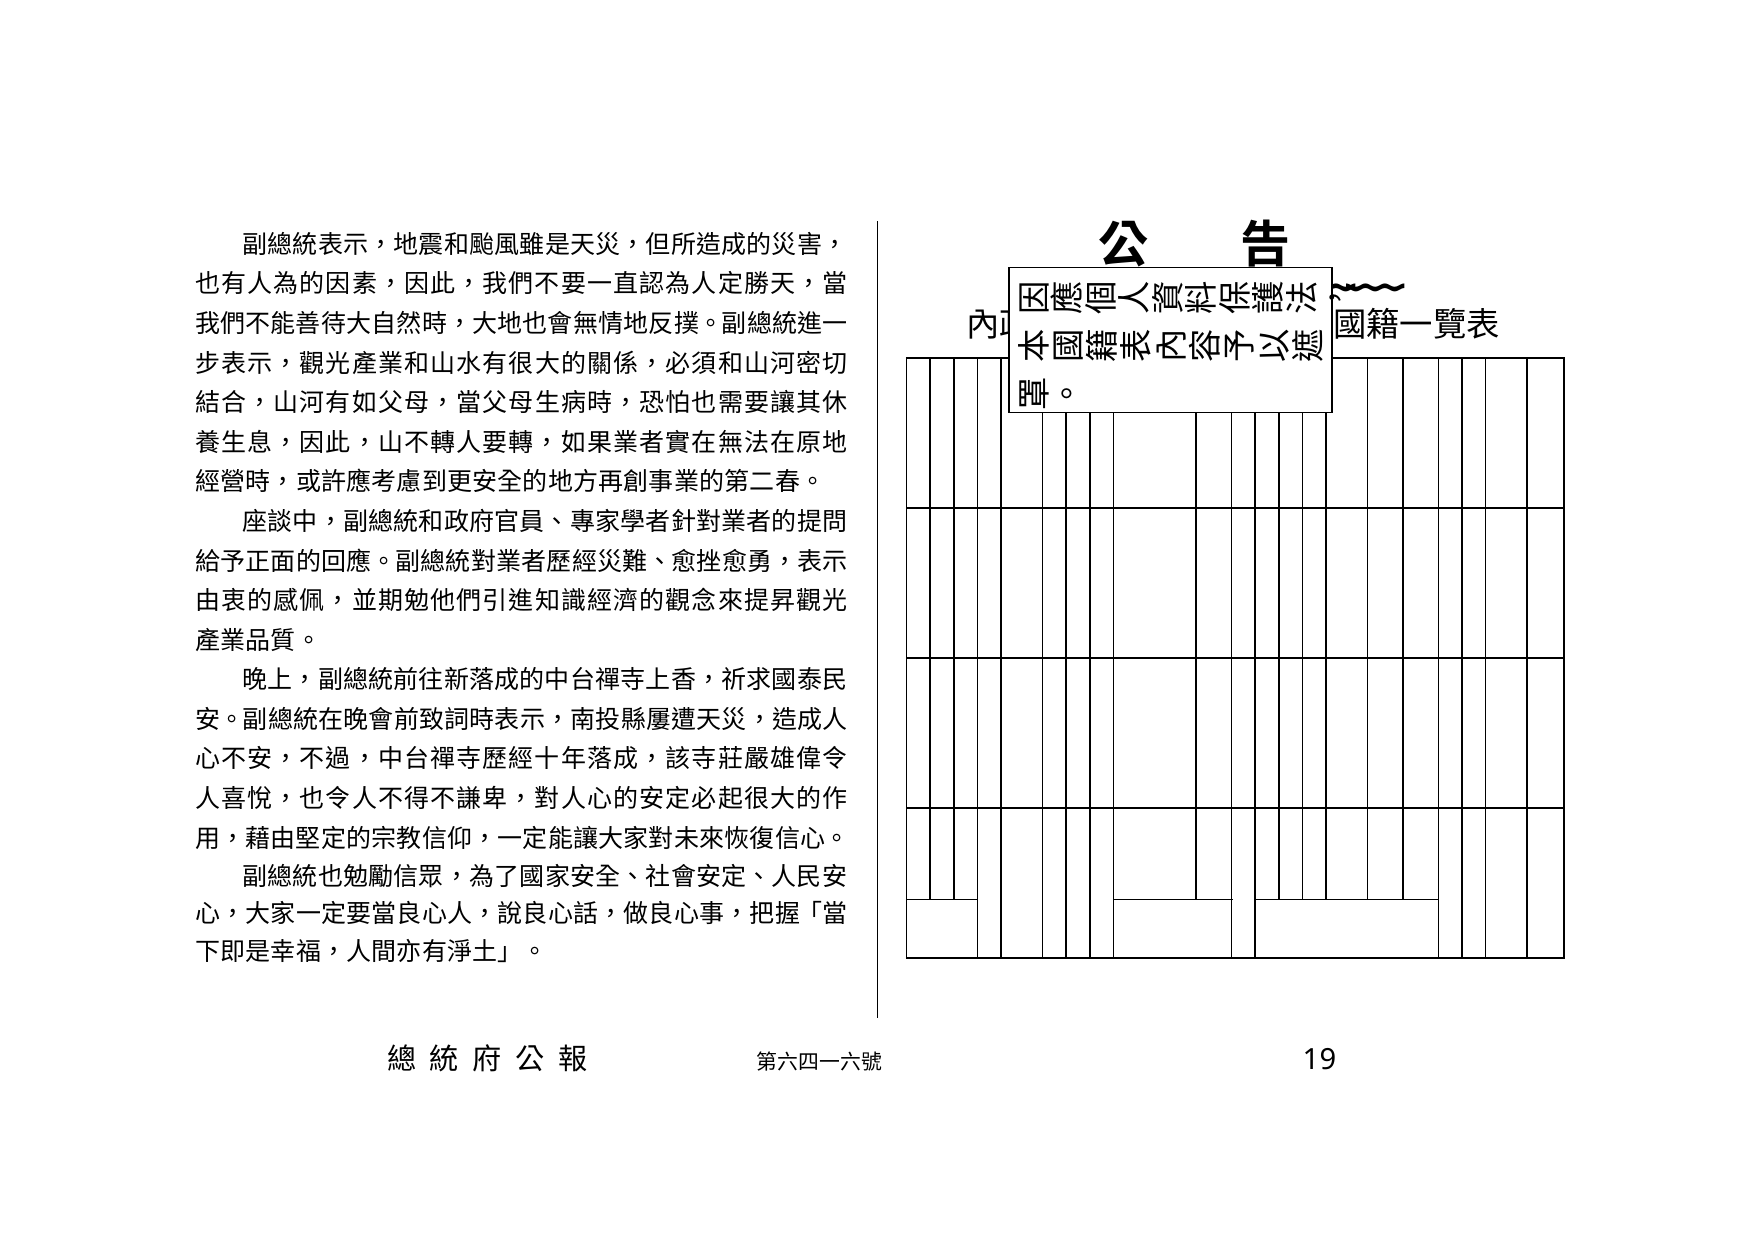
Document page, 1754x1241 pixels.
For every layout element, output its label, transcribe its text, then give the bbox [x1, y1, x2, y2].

table_cell [931, 509, 953, 657]
table_cell [1043, 509, 1065, 657]
table_header [931, 359, 953, 507]
table_cell [1197, 659, 1231, 807]
table_cell [1368, 809, 1402, 899]
table_cell [1463, 809, 1485, 957]
table_header [978, 359, 1000, 507]
table_header [1368, 359, 1402, 507]
text 內政部核准取得中華民國國籍一覽表 [907, 303, 1008, 344]
text 內政部核准取得中華民國國籍一覽表 [1333, 303, 1559, 344]
table_cell [955, 659, 977, 807]
table_cell [1197, 509, 1231, 657]
table_header [1528, 359, 1563, 507]
table_header [1091, 413, 1113, 507]
table_cell [978, 659, 1000, 807]
table_cell [1067, 659, 1089, 807]
table_cell [907, 509, 929, 657]
table_cell [978, 509, 1000, 657]
table_cell [1114, 900, 1231, 957]
table_header [1280, 413, 1302, 507]
table_cell [1256, 659, 1278, 807]
table_header [1256, 413, 1278, 507]
table_cell [1486, 809, 1526, 957]
table_cell [907, 809, 929, 899]
table_cell [1404, 659, 1438, 807]
table_header ﹏﹏﹏﹏﹏﹏﹏ [340, 968, 852, 994]
table_header [955, 359, 977, 507]
table_cell [1463, 659, 1485, 807]
table_cell [1280, 809, 1302, 899]
table_header [1303, 413, 1325, 507]
table_header [1439, 359, 1461, 507]
table_cell [1280, 509, 1302, 657]
table_cell [904, 270, 1008, 290]
table_cell [1439, 659, 1461, 807]
table_cell [1067, 509, 1089, 657]
table_cell [904, 222, 1051, 269]
table_cell [1002, 809, 1042, 957]
table_cell [1091, 509, 1113, 657]
table_cell 公告 [1051, 222, 1564, 269]
table_cell [1327, 659, 1367, 807]
table_cell [1439, 809, 1461, 957]
table_header [1486, 359, 1526, 507]
table_cell [1256, 509, 1278, 657]
table_cell [1528, 509, 1563, 657]
table_cell [1114, 509, 1195, 657]
table_cell [1280, 659, 1302, 807]
table_cell [931, 809, 953, 899]
table_cell [931, 659, 953, 807]
table_cell [1368, 509, 1402, 657]
table_cell [1043, 809, 1065, 957]
table_cell [1002, 659, 1042, 807]
table_cell ﹏﹏﹏﹏﹏﹏﹏ [1333, 270, 1564, 290]
table_cell [1439, 509, 1461, 657]
table_cell [1327, 509, 1367, 657]
table_cell [955, 509, 977, 657]
table_header [1043, 413, 1065, 507]
table_cell [1486, 659, 1526, 807]
table_cell [1256, 900, 1438, 957]
table_cell [907, 659, 929, 807]
table_cell [1256, 809, 1278, 899]
table_cell [1067, 809, 1089, 957]
table_cell [1404, 509, 1438, 657]
table_cell [1114, 809, 1195, 899]
table_cell [907, 900, 977, 957]
table_cell [1404, 809, 1438, 899]
table_header [1002, 359, 1042, 507]
table_header [1114, 413, 1195, 507]
table_cell [1002, 509, 1042, 657]
table_cell [1091, 809, 1113, 957]
text 副總統表示，地震和颱風雖是天災，但所造成的災害，也有人為的因素，因此，我們不要一直認為人定勝天，當我們不能善待大自然時，大地也會無情地反撲。副總統進一步表示，觀光產業和山水有很大的關係，必須和山河密切結合，山河有如父母，當父母生病時，恐怕也需要讓其休養生息，因此，山不轉人要轉，如果業者實在無法在原地經營時，或許應考慮到更安全的地方再創事業的第二春。 [195, 222, 847, 499]
table_cell [955, 809, 977, 899]
table_cell [1303, 809, 1325, 899]
table_cell [1232, 509, 1254, 657]
table_cell [1368, 659, 1402, 807]
table_cell [1303, 659, 1325, 807]
table_cell [1528, 659, 1563, 807]
table_cell [1114, 659, 1195, 807]
table_cell [978, 809, 1000, 957]
table_header [907, 359, 929, 507]
table_header [1067, 413, 1089, 507]
table_header [192, 968, 340, 994]
table_cell [1303, 509, 1325, 657]
table_header [1463, 359, 1485, 507]
table_cell [1232, 809, 1254, 957]
table_cell [1463, 509, 1485, 657]
table_cell [1327, 809, 1367, 899]
text 座談中，副總統和政府官員、專家學者針對業者的提問給予正面的回應。副總統對業者歷經災難、愈挫愈勇，表示由衷的感佩，並期勉他們引進知識經濟的觀念來提昇觀光產業品質。 [195, 499, 847, 657]
table_cell [1528, 809, 1563, 957]
table_header [1197, 413, 1231, 507]
table_header [1232, 413, 1254, 507]
table_cell [1197, 809, 1231, 899]
text 晚上，副總統前往新落成的中台禪寺上香，祈求國泰民安。副總統在晚會前致詞時表示，南投縣屢遭天災，造成人心不安，不過，中台禪寺歷經十年落成，該寺莊嚴雄偉令人喜悅，也令人不得不謙卑，對人心的安定必起很大的作用，藉由堅定的宗教信仰，一定能讓大家對未來恢復信心。 [195, 657, 847, 855]
table_cell [1232, 659, 1254, 807]
table_cell [1091, 659, 1113, 807]
table_header [1404, 359, 1438, 507]
text 副總統也勉勵信眾，為了國家安全、社會安定、人民安心，大家一定要當良心人，說良心話，做良心事，把握「當下即是幸福，人間亦有淨土」。 [195, 855, 847, 967]
table_cell [1043, 659, 1065, 807]
table_cell [1486, 509, 1526, 657]
table_header [1327, 359, 1367, 507]
